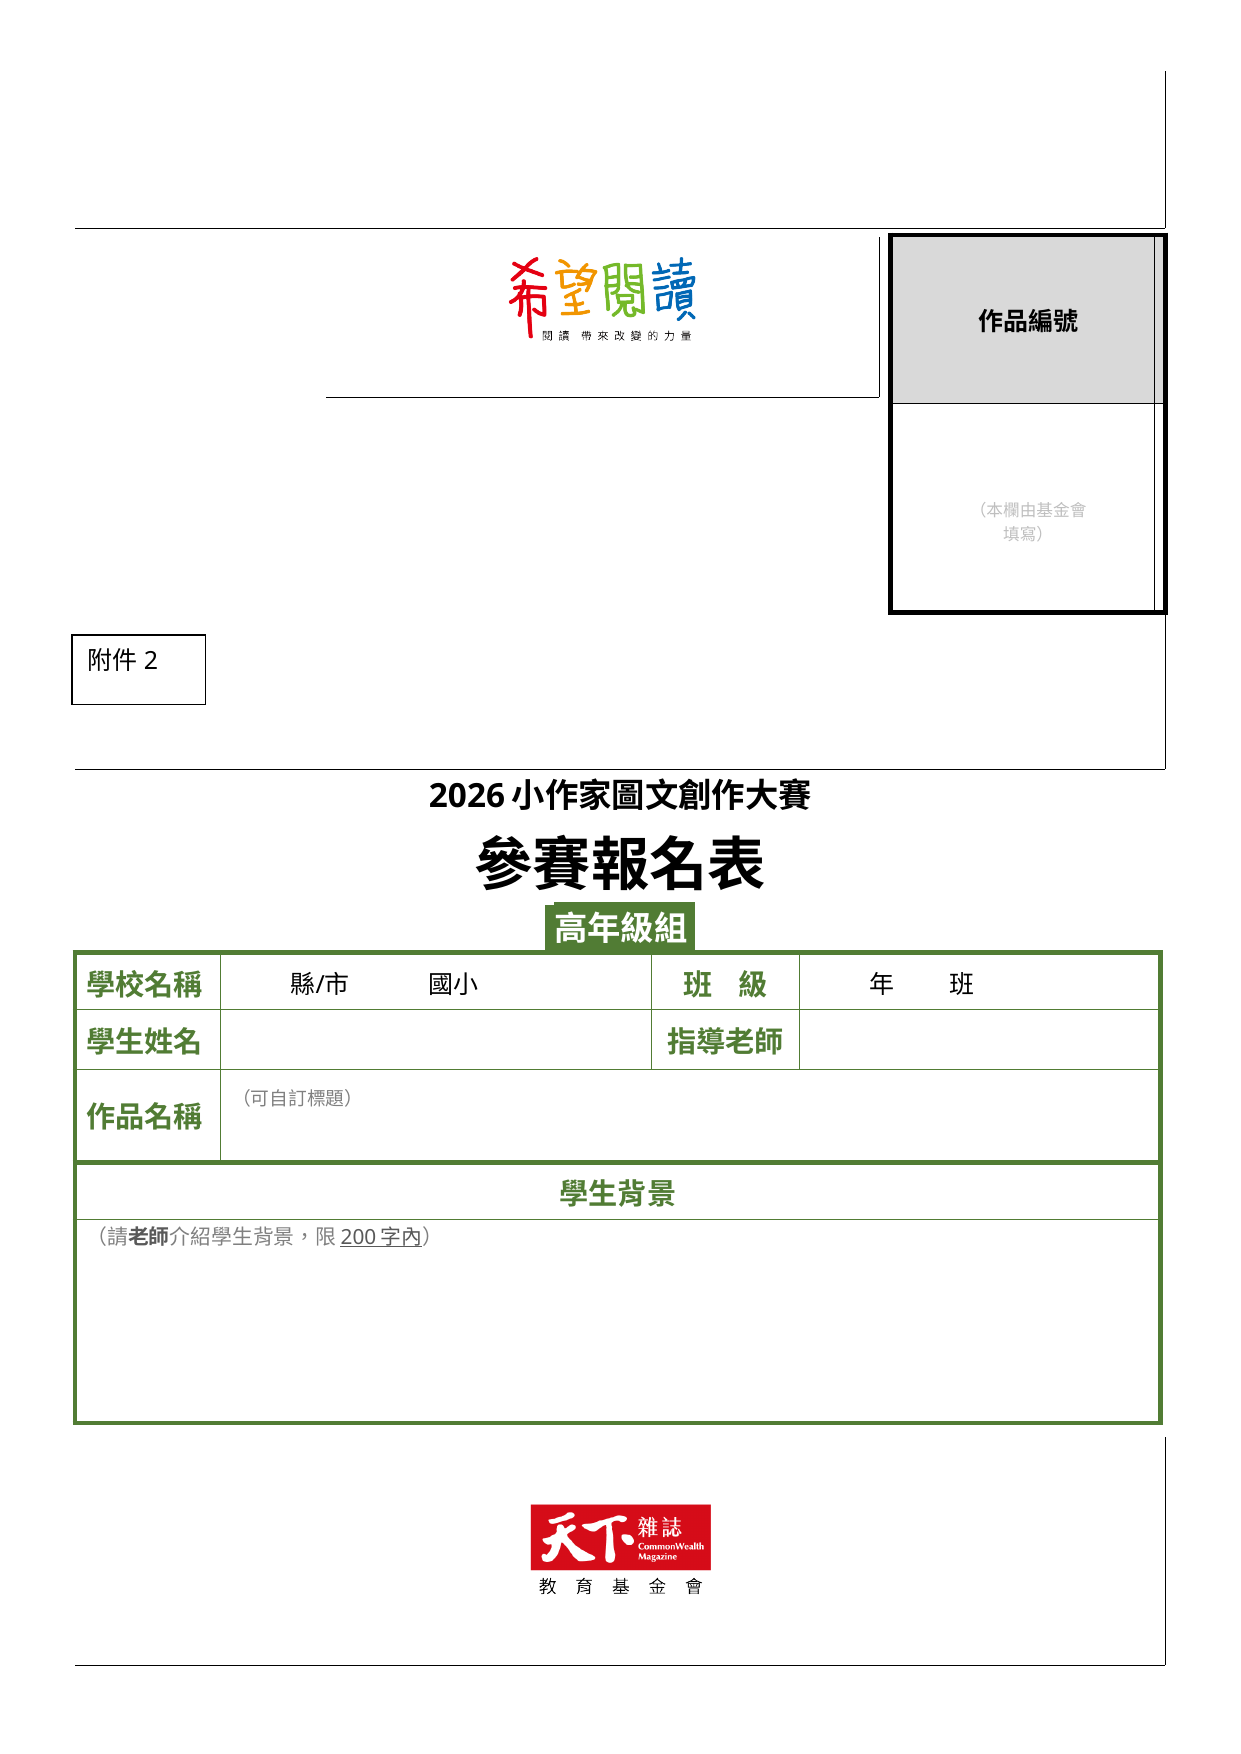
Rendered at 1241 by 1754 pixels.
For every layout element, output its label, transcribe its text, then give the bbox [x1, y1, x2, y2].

text 高年級組 [75, 902, 1165, 950]
table_cell 指導老師 [652, 1010, 799, 1068]
table_cell 作品名稱 [77, 1070, 220, 1160]
table_cell （可自訂標題） [221, 1070, 1158, 1160]
table_header 班 級 [652, 955, 799, 1009]
table_cell （請老師介紹學生背景，限200字內） [77, 1220, 1158, 1421]
table_cell 學生背景 [77, 1165, 1158, 1219]
table_header 年 班 [800, 955, 1158, 1009]
table_cell [221, 1010, 651, 1068]
table_header 縣/市 國小 [221, 955, 651, 1009]
table_cell 學生姓名 [77, 1010, 220, 1068]
table_cell [800, 1010, 1158, 1068]
table_header 學校名稱 [77, 955, 220, 1009]
text 參賽報名表 [75, 817, 1165, 902]
text 2026小作家圖文創作大賽 [75, 769, 1165, 817]
